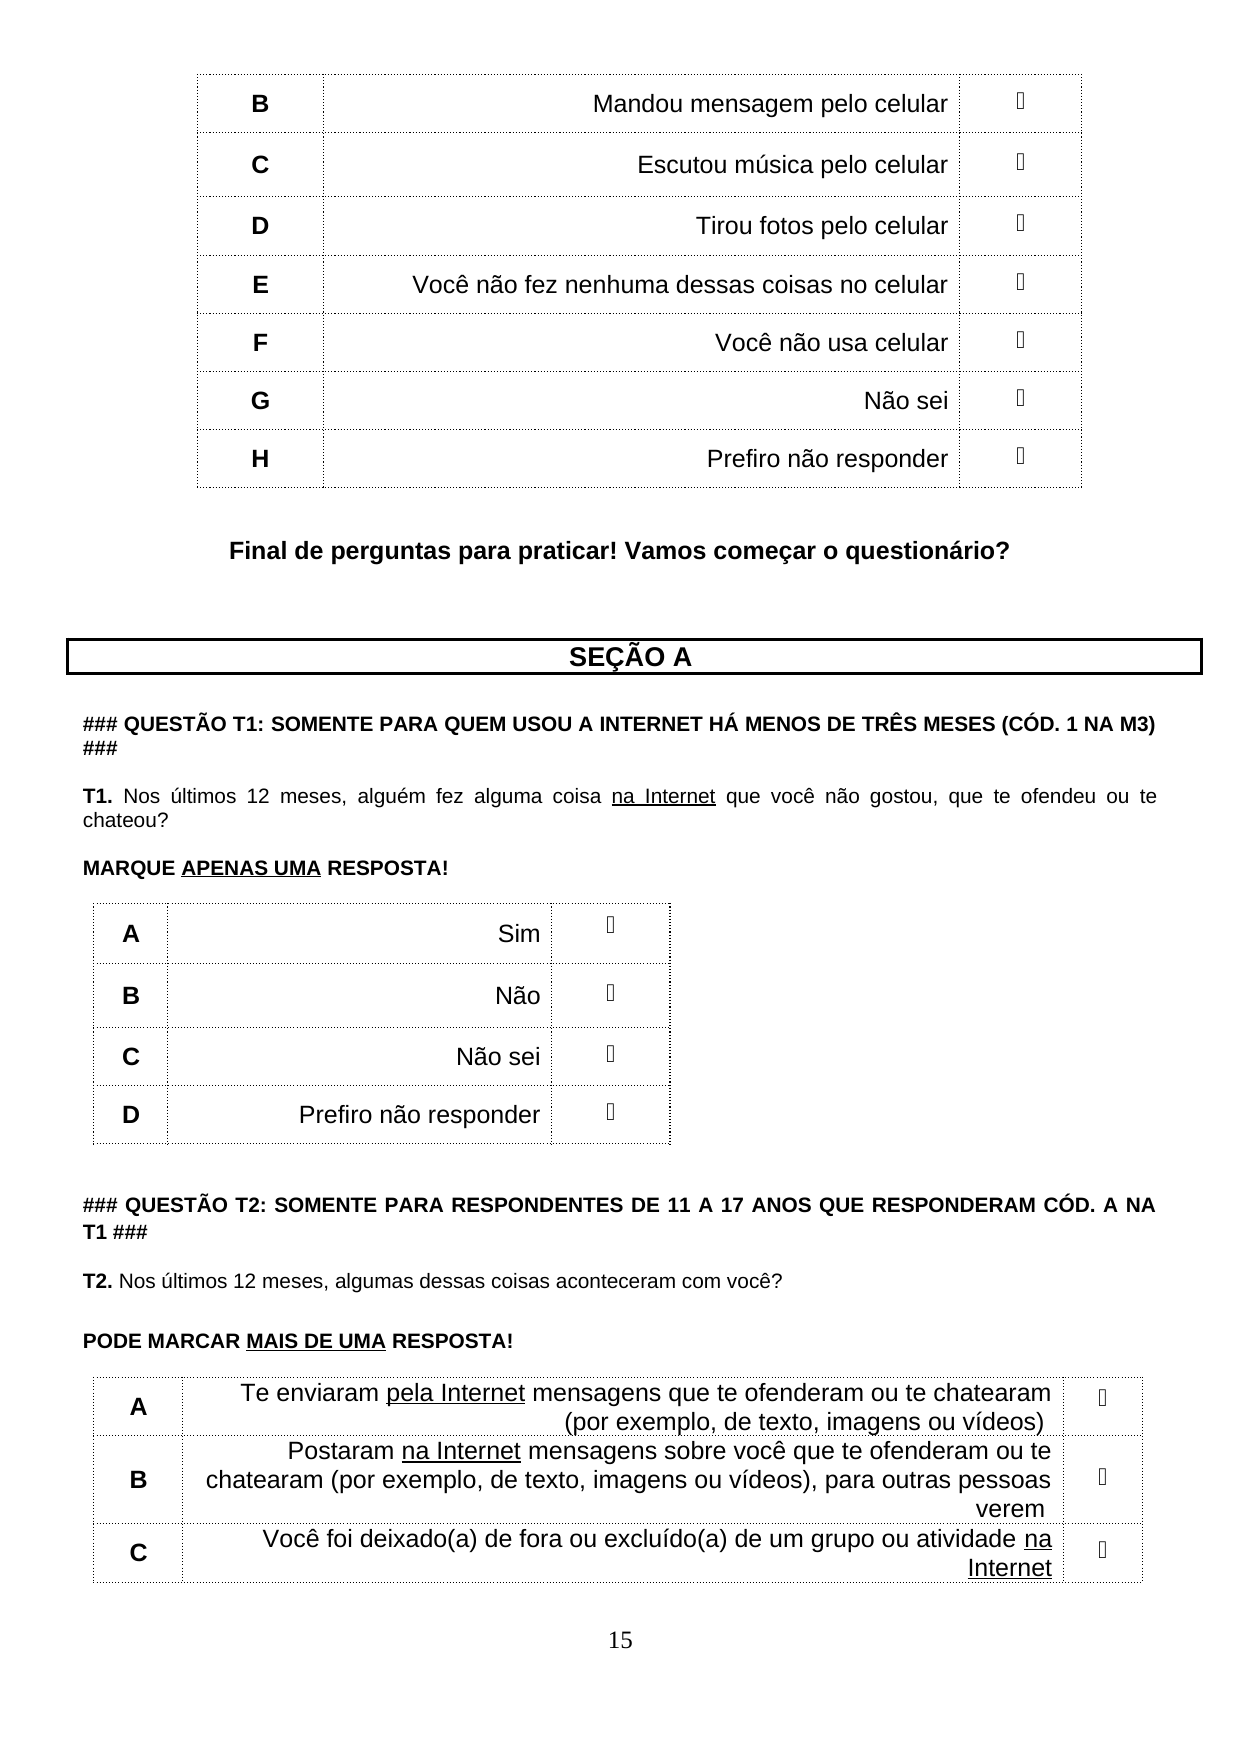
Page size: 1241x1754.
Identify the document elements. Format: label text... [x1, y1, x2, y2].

table_cell C [94, 1523, 183, 1582]
table_header  [1063, 1377, 1142, 1435]
table_cell B [94, 963, 168, 1027]
table_cell E [198, 255, 323, 313]
table_header [670, 903, 965, 963]
table_cell B [198, 74, 323, 132]
table_cell [670, 963, 965, 1085]
table_cell Tirou fotos pelo celular [323, 196, 959, 254]
table_cell  [960, 313, 1082, 371]
table_cell  [552, 1027, 670, 1085]
table_cell  [552, 1085, 670, 1143]
table_cell H [198, 429, 323, 487]
table_header A [94, 903, 168, 963]
table_cell Não sei [323, 371, 959, 429]
text Final de perguntas para praticar! Vamos começar o questionário? [83, 536, 1157, 565]
table_header SEÇÃO A [69, 641, 79, 672]
table_header SEÇÃO A [1190, 641, 1200, 672]
table_cell  [960, 74, 1082, 132]
table_header Te enviaram pela Internet mensagens que te ofenderam ou te chatearam (por exemplo, de texto, imagens ou vídeos) [183, 1377, 1063, 1435]
text T1. Nos últimos 12 meses, alguém fez alguma coisa na Internet que você não gostou, que te ofendeu ou te chateou? [83, 783, 1157, 831]
table_cell Mandou mensagem pelo celular [323, 74, 959, 132]
table_cell G [198, 371, 323, 429]
table_cell [670, 1085, 965, 1143]
table_cell D [198, 196, 323, 254]
text T2. Nos últimos 12 meses, algumas dessas coisas aconteceram com você? [83, 1268, 1157, 1292]
table_cell Você não usa celular [323, 313, 959, 371]
table_cell Você foi deixado(a) de fora ou excluído(a) de um grupo ou atividade na Internet [183, 1523, 1063, 1582]
table_cell  [960, 429, 1082, 487]
table_cell C [94, 1027, 168, 1085]
table_cell  [1063, 1435, 1142, 1523]
table_cell  [960, 371, 1082, 429]
table_cell  [552, 963, 670, 1027]
table_cell D [94, 1085, 168, 1143]
table_header A [94, 1377, 183, 1435]
table_cell B [94, 1435, 183, 1523]
text ### QUESTÃO T2: SOMENTE PARA RESPONDENTES DE 11 A 17 ANOS QUE RESPONDERAM CÓD. A NA T1 ### [83, 1193, 1157, 1244]
table_cell Postaram na Internet mensagens sobre você que te ofenderam ou te chatearam (por exemplo, de texto, imagens ou vídeos), para outras pessoas verem [183, 1435, 1063, 1523]
table_cell Você não fez nenhuma dessas coisas no celular [323, 255, 959, 313]
text MARQUE APENAS UMA RESPOSTA! [83, 855, 1157, 879]
table_cell F [198, 313, 323, 371]
table_cell  [1063, 1523, 1142, 1582]
table_cell  [960, 132, 1082, 196]
table_header Sim [168, 903, 552, 963]
text PODE MARCAR MAIS DE UMA RESPOSTA! [83, 1329, 1157, 1353]
table_cell  [960, 255, 1082, 313]
table_cell Não sei [168, 1027, 552, 1085]
table_cell  [960, 196, 1082, 254]
table_cell Escutou música pelo celular [323, 132, 959, 196]
table_cell Prefiro não responder [168, 1085, 552, 1143]
table_cell Prefiro não responder [323, 429, 959, 487]
text ### QUESTÃO T1: SOMENTE PARA QUEM USOU A INTERNET HÁ MENOS DE TRÊS MESES (CÓD. 1 NA M3) ### [83, 712, 1157, 759]
table_cell C [198, 132, 323, 196]
table_header  [552, 903, 670, 963]
table_cell Não [168, 963, 552, 1027]
